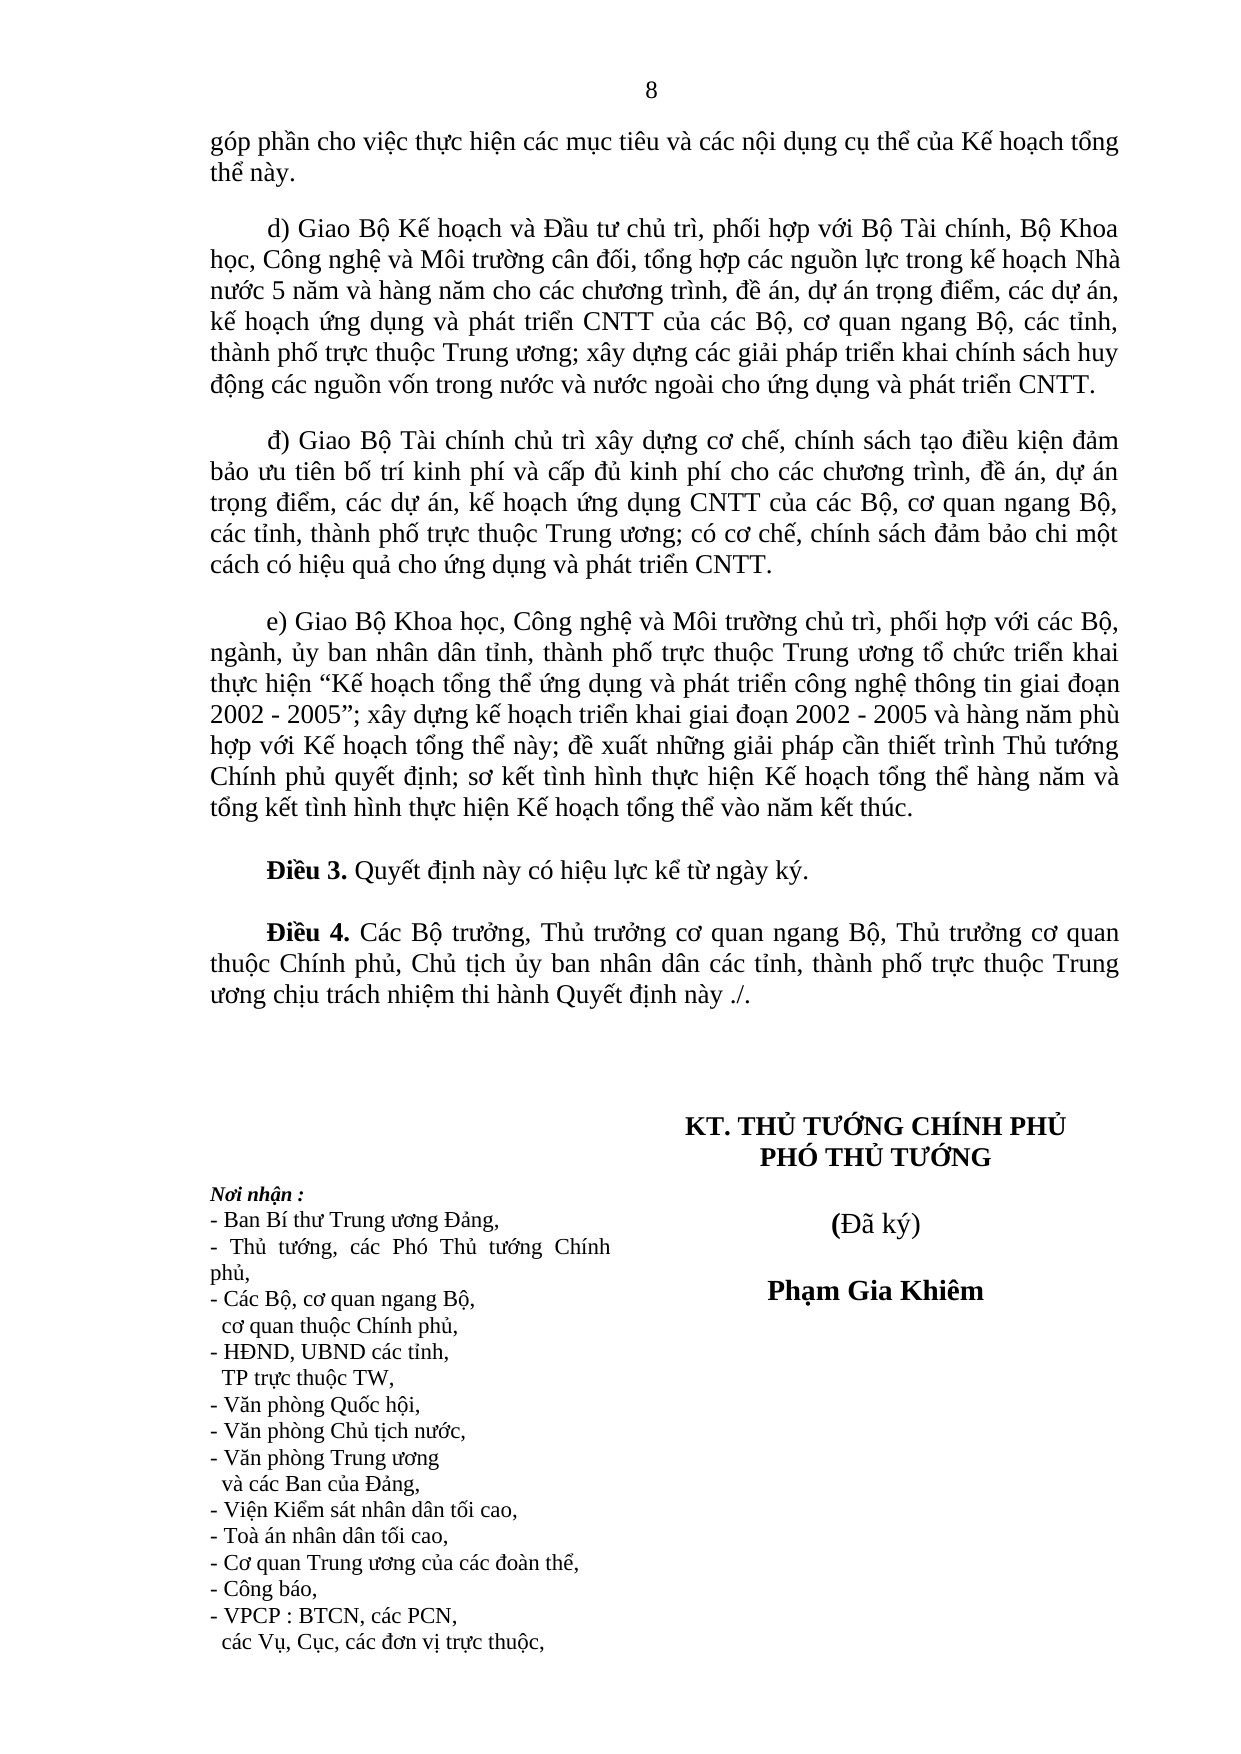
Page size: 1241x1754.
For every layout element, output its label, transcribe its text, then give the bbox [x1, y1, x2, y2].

table_header Nơi nhận : - Ban Bí thư Trung ương Đảng, - Thủ tướng, các Phó Thủ tướng Chính phủ, - Các Bộ, cơ quan ngang Bộ, cơ quan thuộc Chính phủ, - HĐND, UBND các tỉnh, TP trực thuộc TW, - Văn phòng Quốc hội, - Văn phòng Chủ tịch nước, - Văn phòng Trung ương và các Ban của Đảng, - Viện Kiểm sát nhân dân tối cao, - Toà án nhân dân tối cao, - Cơ quan Trung ương của các đoàn thể, - Công báo, - VPCP : BTCN, các PCN, các Vụ, Cục, các đơn vị trực thuộc, [199, 1110, 622, 1654]
text Điều 3. Quyết định này có hiệu lực kể từ ngày ký. [210, 854, 1120, 885]
text d) Giao Bộ Kế hoạch và Đầu tư chủ trì, phối hợp với Bộ Tài chính, Bộ Khoa học, Công nghệ và Môi trường cân đối, tổng hợp các nguồn lực trong kế hoạch Nhà nước 5 năm và hàng năm cho các chương trình, đề án, dự án trọng điểm, các dự án, kế hoạch ứng dụng và phát triển CNTT của các Bộ, cơ quan ngang Bộ, các tỉnh, thành phố trực thuộc Trung ương; xây dựng các giải pháp triển khai chính sách huy động các nguồn vốn trong nước và nước ngoài cho ứng dụng và phát triển CNTT. [210, 212, 1120, 399]
text góp phần cho việc thực hiện các mục tiêu và các nội dụng cụ thể của Kế hoạch tổng thể này. [210, 125, 1120, 187]
table_header KT. THỦ TƯỚNG CHÍNH PHỦ PHÓ THỦ TƯỚNG (Đã ký) Phạm Gia Khiêm [623, 1110, 1129, 1654]
text đ) Giao Bộ Tài chính chủ trì xây dựng cơ chế, chính sách tạo điều kiện đảm bảo ưu tiên bố trí kinh phí và cấp đủ kinh phí cho các chương trình, đề án, dự án trọng điểm, các dự án, kế hoạch ứng dụng CNTT của các Bộ, cơ quan ngang Bộ, các tỉnh, thành phố trực thuộc Trung ương; có cơ chế, chính sách đảm bảo chi một cách có hiệu quả cho ứng dụng và phát triển CNTT. [210, 424, 1120, 579]
text e) Giao Bộ Khoa học, Công nghệ và Môi trường chủ trì, phối hợp với các Bộ, ngành, ủy ban nhân dân tỉnh, thành phố trực thuộc Trung ương tổ chức triển khai thực hiện “Kế hoạch tổng thể ứng dụng và phát triển công nghệ thông tin giai đoạn 2002 - 2005”; xây dựng kế hoạch triển khai giai đoạn 2002 - 2005 và hàng năm phù hợp với Kế hoạch tổng thể này; đề xuất những giải pháp cần thiết trình Thủ tướng Chính phủ quyết định; sơ kết tình hình thực hiện Kế hoạch tổng thể hàng năm và tổng kết tình hình thực hiện Kế hoạch tổng thể vào năm kết thúc. [210, 604, 1120, 823]
text Điều 4. Các Bộ trưởng, Thủ trưởng cơ quan ngang Bộ, Thủ trưởng cơ quan thuộc Chính phủ, Chủ tịch ủy ban nhân dân các tỉnh, thành phố trực thuộc Trung ương chịu trách nhiệm thi hành Quyết định này ./. [210, 916, 1120, 1009]
